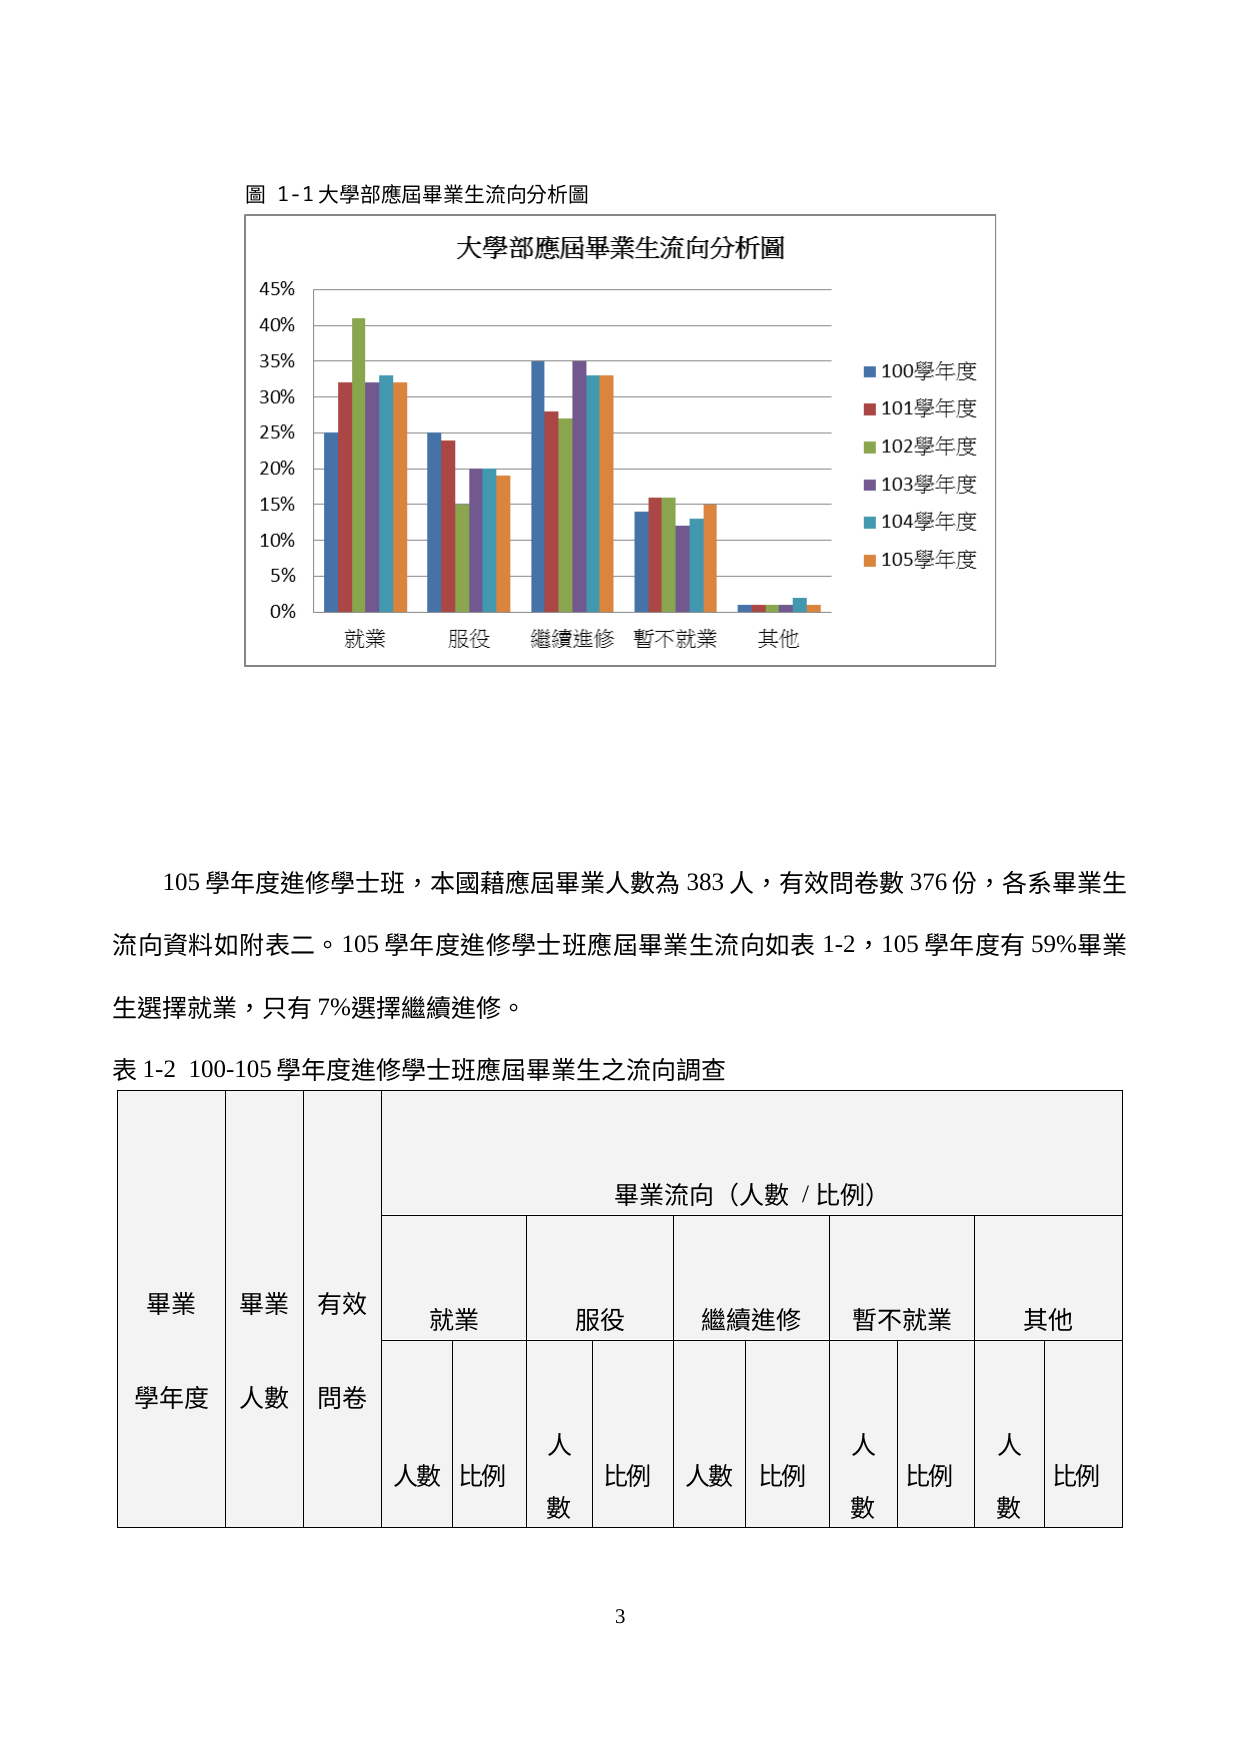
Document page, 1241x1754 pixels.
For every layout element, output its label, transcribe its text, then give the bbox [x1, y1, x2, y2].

text 表1-2 100-105學年度進修學士班應屆畢業生之流向調查 [112, 1027, 1128, 1089]
table_cell 比例 [746, 1341, 829, 1527]
table_cell 人數 [674, 1341, 745, 1527]
table_cell 比例 [453, 1341, 526, 1527]
table_header 畢業 人數 [226, 1091, 303, 1527]
table_header 有效 問卷 [304, 1091, 381, 1527]
table_cell 人數 [382, 1341, 452, 1527]
text 105學年度進修學士班，本國藉應屆畢業人數為383人，有效問卷數376份，各系畢業生流向資料如附表二。105學年度進修學士班應屆畢業生流向如表1-2，105學年度有59%畢業生選擇就業，只有7%選擇繼續進修。 [112, 839, 1128, 1027]
table_cell 人數 [830, 1341, 897, 1527]
table_cell 人數 [527, 1341, 592, 1527]
table_cell 服役 [527, 1216, 673, 1339]
table_cell 比例 [593, 1341, 673, 1527]
table_cell 繼續進修 [674, 1216, 829, 1339]
table_cell 暫不就業 [830, 1216, 974, 1339]
table_cell 其他 [975, 1216, 1122, 1339]
table_cell 就業 [382, 1216, 526, 1339]
table_cell 比例 [898, 1341, 974, 1527]
table_cell 比例 [1045, 1341, 1122, 1527]
text 圖 1-1大學部應屆畢業生流向分析圖 [112, 152, 1128, 214]
table_header 畢業 學年度 [118, 1091, 225, 1527]
table_cell 人數 [975, 1341, 1044, 1527]
table_header 畢業流向（人數 / 比例） [382, 1091, 1122, 1214]
